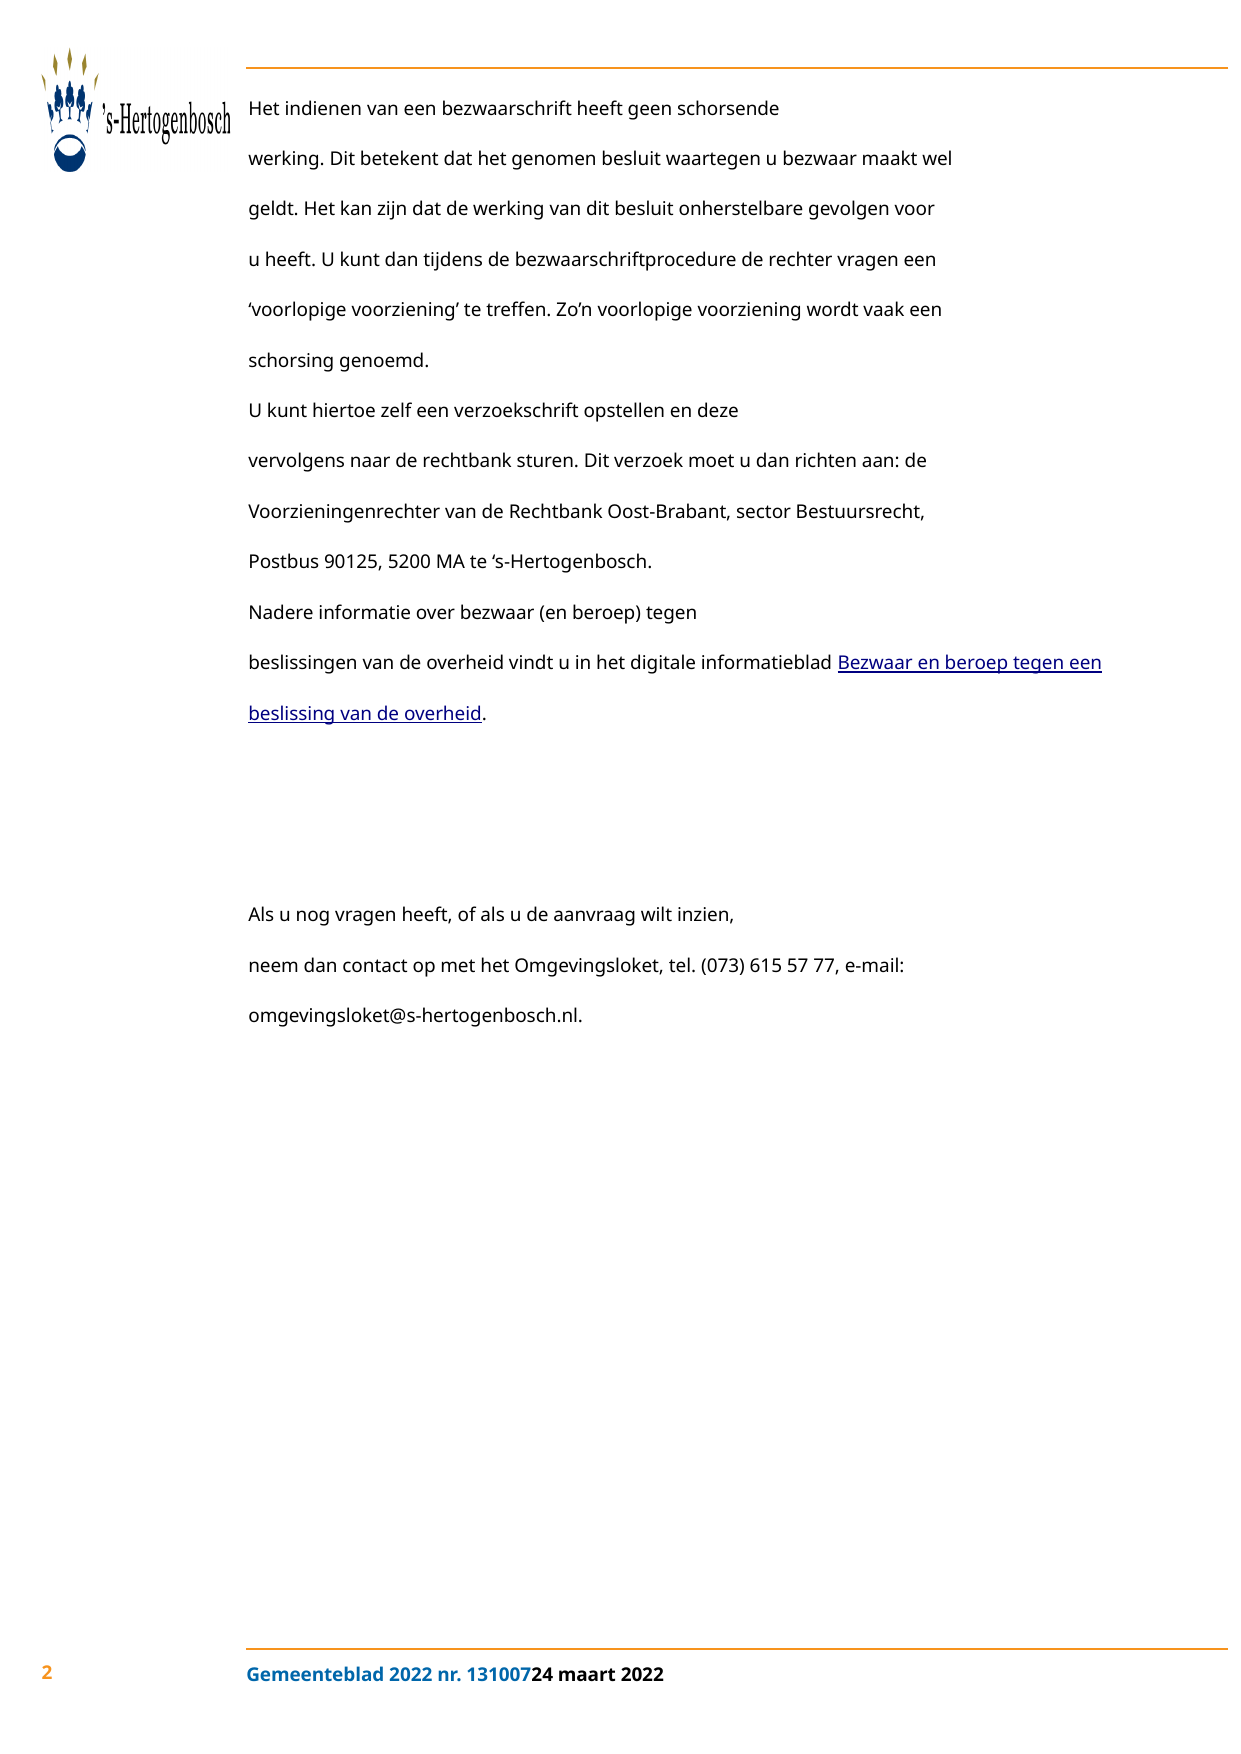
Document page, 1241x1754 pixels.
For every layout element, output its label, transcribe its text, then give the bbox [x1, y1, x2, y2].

text U kunt hiertoe zelf een verzoekschrift opstellen en deze [248, 397, 1152, 423]
text u heeft. U kunt dan tijdens de bezwaarschriftprocedure de rechter vragen een [248, 246, 1152, 272]
text werking. Dit betekent dat het genomen besluit waartegen u bezwaar maakt wel [248, 145, 1152, 171]
text geldt. Het kan zijn dat de werking van dit besluit onherstelbare gevolgen voor [248, 196, 1152, 221]
text beslissing van de overheid. [248, 700, 1152, 726]
text ‘voorlopige voorziening’ te treffen. Zo’n voorlopige voorziening wordt vaak een [248, 296, 1152, 322]
text Postbus 90125, 5200 MA te ‘s-Hertogenbosch. [248, 548, 1152, 574]
text schorsing genoemd. [248, 347, 1152, 373]
text neem dan contact op met het Omgevingsloket, tel. (073) 615 57 77, e-mail: [248, 952, 1152, 978]
text vervolgens naar de rechtbank sturen. Dit verzoek moet u dan richten aan: de [248, 448, 1152, 473]
text omgevingsloket@s-hertogenbosch.nl. [248, 1002, 1152, 1028]
picture [41, 47, 231, 172]
text Het indienen van een bezwaarschrift heeft geen schorsende [248, 95, 1152, 121]
text Nadere informatie over bezwaar (en beroep) tegen [248, 599, 1152, 625]
text Als u nog vragen heeft, of als u de aanvraag wilt inzien, [248, 901, 1152, 927]
text beslissingen van de overheid vindt u in het digitale informatieblad Bezwaar en beroep tegen een [248, 649, 1152, 675]
text Voorzieningenrechter van de Rechtbank Oost-Brabant, sector Bestuursrecht, [248, 498, 1152, 524]
